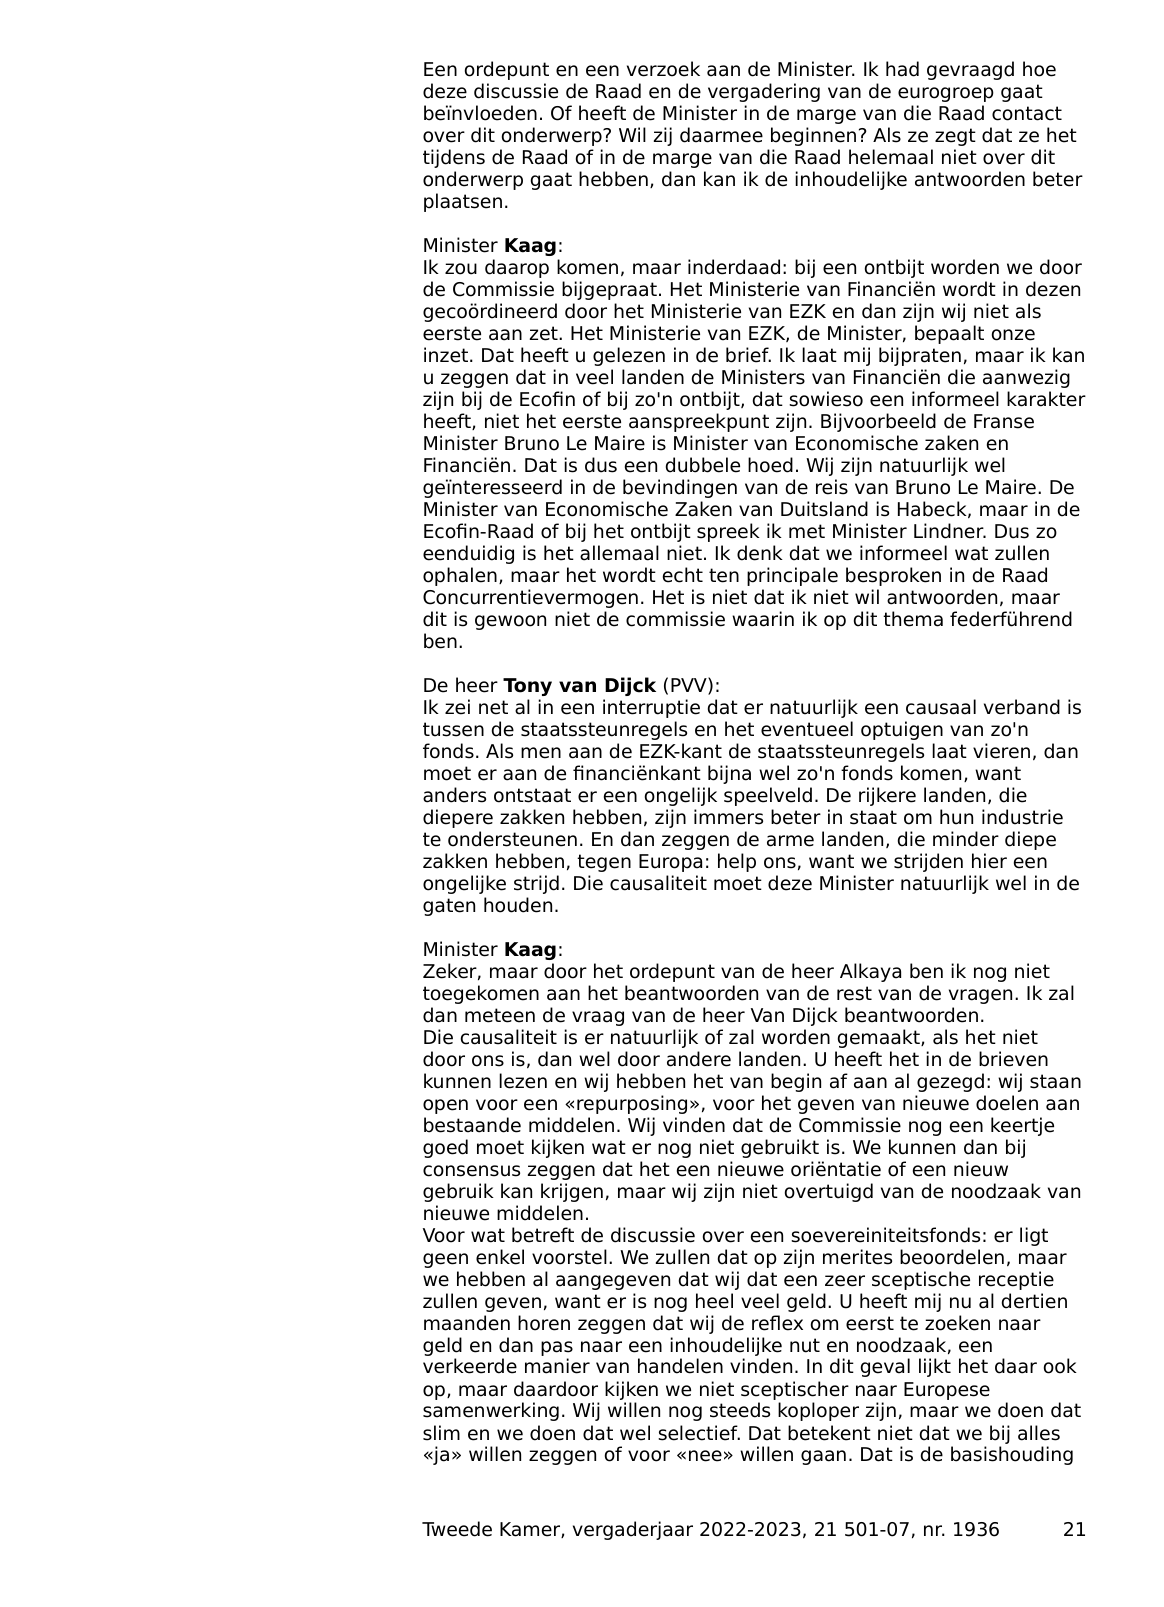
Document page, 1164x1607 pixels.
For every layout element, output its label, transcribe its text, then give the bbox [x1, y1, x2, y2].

text Minister Kaag: [422, 235, 1087, 257]
text Ik zou daarop komen, maar inderdaad: bij een ontbijt worden we door de Commissie bijgepraat. Het Ministerie van Financiën wordt in dezen gecoördineerd door het Ministerie van EZK en dan zijn wij niet als eerste aan zet. Het Ministerie van EZK, de Minister, bepaalt onze inzet. Dat heeft u gelezen in de brief. Ik laat mij bijpraten, maar ik kan u zeggen dat in veel landen de Ministers van Financiën die aanwezig zijn bij de Ecofin of bij zo'n ontbijt, dat sowieso een informeel karakter heeft, niet het eerste aanspreekpunt zijn. Bijvoorbeeld de Franse Minister Bruno Le Maire is Minister van Economische zaken en Financiën. Dat is dus een dubbele hoed. Wij zijn natuurlijk wel geïnteresseerd in de bevindingen van de reis van Bruno Le Maire. De Minister van Economische Zaken van Duitsland is Habeck, maar in de Ecofin-Raad of bij het ontbijt spreek ik met Minister Lindner. Dus zo eenduidig is het allemaal niet. Ik denk dat we informeel wat zullen ophalen, maar het wordt echt ten principale besproken in de Raad Concurrentievermogen. Het is niet dat ik niet wil antwoorden, maar dit is gewoon niet de commissie waarin ik op dit thema federführend ben. [422, 257, 1087, 653]
text De heer Tony van Dijck (PVV): [422, 675, 1087, 697]
text Voor wat betreft de discussie over een soevereiniteitsfonds: er ligt geen enkel voorstel. We zullen dat op zijn merites beoordelen, maar we hebben al aangegeven dat wij dat een zeer sceptische receptie zullen geven, want er is nog heel veel geld. U heeft mij nu al dertien maanden horen zeggen dat wij de reflex om eerst te zoeken naar geld en dan pas naar een inhoudelijke nut en noodzaak, een verkeerde manier van handelen vinden. In dit geval lijkt het daar ook op, maar daardoor kijken we niet sceptischer naar Europese samenwerking. Wij willen nog steeds koploper zijn, maar we doen dat slim en we doen dat wel selectief. Dat betekent niet dat we bij alles «ja» willen zeggen of voor «nee» willen gaan. Dat is de basishouding [422, 1224, 1087, 1466]
text Zeker, maar door het ordepunt van de heer Alkaya ben ik nog niet toegekomen aan het beantwoorden van de rest van de vragen. Ik zal dan meteen de vraag van de heer Van Dijck beantwoorden. [422, 961, 1087, 1027]
text Die causaliteit is er natuurlijk of zal worden gemaakt, als het niet door ons is, dan wel door andere landen. U heeft het in de brieven kunnen lezen en wij hebben het van begin af aan al gezegd: wij staan open voor een «repurposing», voor het geven van nieuwe doelen aan bestaande middelen. Wij vinden dat de Commissie nog een keertje goed moet kijken wat er nog niet gebruikt is. We kunnen dan bij consensus zeggen dat het een nieuwe oriëntatie of een nieuw gebruik kan krijgen, maar wij zijn niet overtuigd van de noodzaak van nieuwe middelen. [422, 1027, 1087, 1224]
text Minister Kaag: [422, 939, 1087, 961]
text Een ordepunt en een verzoek aan de Minister. Ik had gevraagd hoe deze discussie de Raad en de vergadering van de eurogroep gaat beïnvloeden. Of heeft de Minister in de marge van die Raad contact over dit onderwerp? Wil zij daarmee beginnen? Als ze zegt dat ze het tijdens de Raad of in de marge van die Raad helemaal niet over dit onderwerp gaat hebben, dan kan ik de inhoudelijke antwoorden beter plaatsen. [422, 59, 1087, 213]
text Ik zei net al in een interruptie dat er natuurlijk een causaal verband is tussen de staatssteunregels en het eventueel optuigen van zo'n fonds. Als men aan de EZK-kant de staatssteunregels laat vieren, dan moet er aan de financiënkant bijna wel zo'n fonds komen, want anders ontstaat er een ongelijk speelveld. De rijkere landen, die diepere zakken hebben, zijn immers beter in staat om hun industrie te ondersteunen. En dan zeggen de arme landen, die minder diepe zakken hebben, tegen Europa: help ons, want we strijden hier een ongelijke strijd. Die causaliteit moet deze Minister natuurlijk wel in de gaten houden. [422, 697, 1087, 917]
